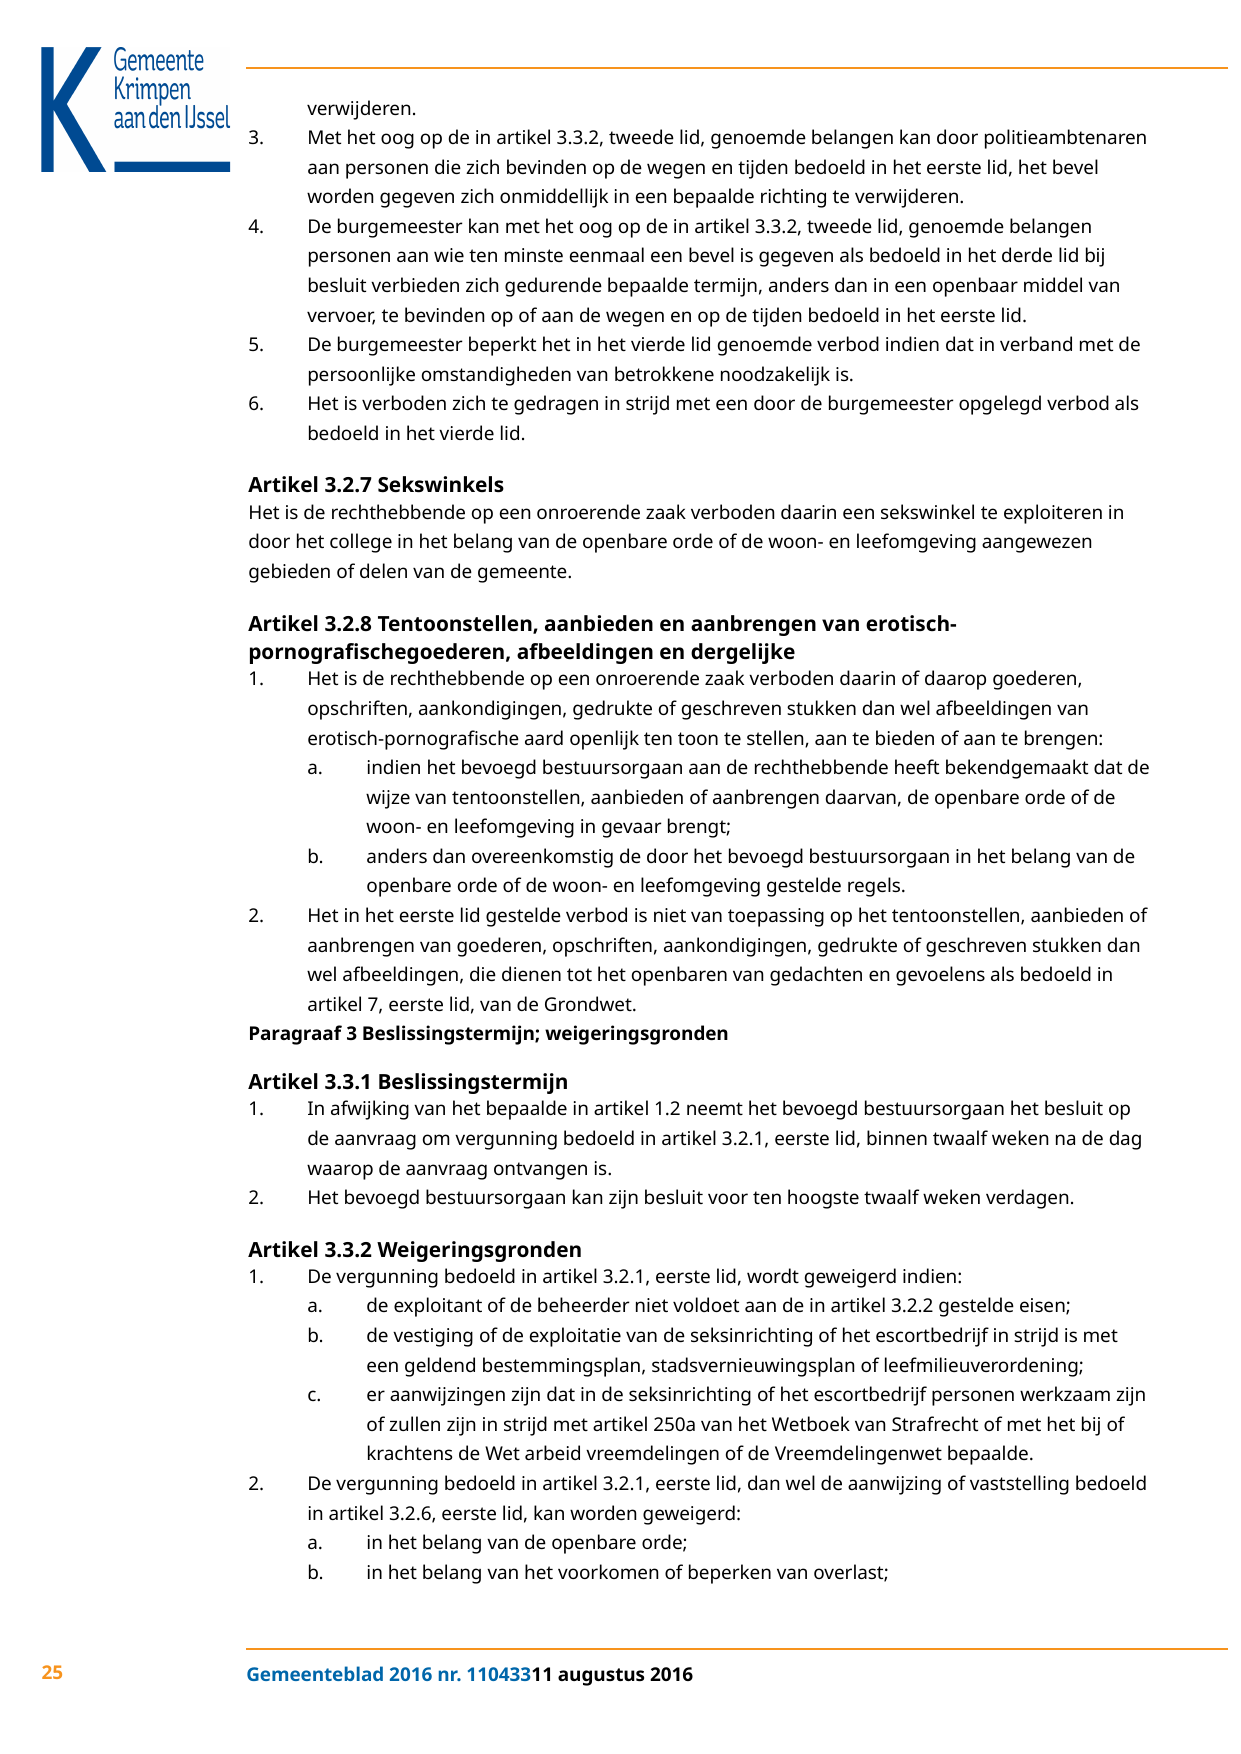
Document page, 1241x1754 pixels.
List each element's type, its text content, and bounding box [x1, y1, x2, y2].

list er aanwijzingen zijn dat in de seksinrichting of het escortbedrijf personen werkzaam zijn of zullen zijn in strijd met artikel 250a van het Wetboek van Strafrecht of met het bij of krachtens de Wet arbeid vreemdelingen of de Vreemdelingenwet bepaalde. [307, 1381, 1152, 1466]
list anders dan overeenkomstig de door het bevoegd bestuursorgaan in het belang van de openbare orde of de woon- en leefomgeving gestelde regels. [307, 843, 1152, 898]
text Het is de rechthebbende op een onroerende zaak verboden daarin een sekswinkel te exploiteren in door het college in het belang van de openbare orde of de woon- en leefomgeving aangewezen gebieden of delen van de gemeente. [248, 499, 1152, 584]
list In afwijking van het bepaalde in artikel 1.2 neemt het bevoegd bestuursorgaan het besluit op de aanvraag om vergunning bedoeld in artikel 3.2.1, eerste lid, binnen twaalf weken na de dag waarop de aanvraag ontvangen is. [248, 1096, 1152, 1180]
list De vergunning bedoeld in artikel 3.2.1, eerste lid, wordt geweigerd indien: [248, 1263, 1152, 1289]
list indien het bevoegd bestuursorgaan aan de rechthebbende heeft bekendgemaakt dat de wijze van tentoonstellen, aanbieden of aanbrengen daarvan, de openbare orde of de woon- en leefomgeving in gevaar brengt; [307, 754, 1152, 839]
list Het is verboden zich te gedragen in strijd met een door de burgemeester opgelegd verbod als bedoeld in het vierde lid. [248, 391, 1152, 446]
list Met het oog op de in artikel 3.3.2, tweede lid, genoemde belangen kan door politieambtenaren aan personen die zich bevinden op de wegen en tijden bedoeld in het eerste lid, het bevel worden gegeven zich onmiddellijk in een bepaalde richting te verwijderen. [248, 124, 1152, 209]
list Het is de rechthebbende op een onroerende zaak verboden daarin of daarop goederen, opschriften, aankondigingen, gedrukte of geschreven stukken dan wel afbeeldingen van erotisch-pornografische aard openlijk ten toon te stellen, aan te bieden of aan te brengen: [248, 666, 1152, 750]
list De vergunning bedoeld in artikel 3.2.1, eerste lid, dan wel de aanwijzing of vaststelling bedoeld in artikel 3.2.6, eerste lid, kan worden geweigerd: [248, 1470, 1152, 1526]
list verwijderen. [248, 95, 1152, 121]
list Het in het eerste lid gestelde verbod is niet van toepassing op het tentoonstellen, aanbieden of aanbrengen van goederen, opschriften, aankondigingen, gedrukte of geschreven stukken dan wel afbeeldingen, die dienen tot het openbaren van gedachten en gevoelens als bedoeld in artikel 7, eerste lid, van de Grondwet. [248, 902, 1152, 1017]
text Artikel 3.2.8 Tentoonstellen, aanbieden en aanbrengen van erotisch-pornografischegoederen, afbeeldingen en dergelijke [248, 609, 1152, 666]
list de exploitant of de beheerder niet voldoet aan de in artikel 3.2.2 gestelde eisen; [307, 1293, 1152, 1318]
list de vestiging of de exploitatie van de seksinrichting of het escortbedrijf in strijd is met een geldend bestemmingsplan, stadsvernieuwingsplan of leefmilieuverordening; [307, 1322, 1152, 1378]
text Artikel 3.3.1 Beslissingstermijn [248, 1067, 1152, 1096]
list Het bevoegd bestuursorgaan kan zijn besluit voor ten hoogste twaalf weken verdagen. [248, 1184, 1152, 1210]
list in het belang van het voorkomen of beperken van overlast; [307, 1559, 1152, 1585]
picture [41, 47, 231, 172]
list De burgemeester kan met het oog op de in artikel 3.3.2, tweede lid, genoemde belangen personen aan wie ten minste eenmaal een bevel is gegeven als bedoeld in het derde lid bij besluit verbieden zich gedurende bepaalde termijn, anders dan in een openbaar middel van vervoer, te bevinden op of aan de wegen en op de tijden bedoeld in het eerste lid. [248, 213, 1152, 328]
text Artikel 3.3.2 Weigeringsgronden [248, 1235, 1152, 1263]
text Artikel 3.2.7 Sekswinkels [248, 471, 1152, 499]
list De burgemeester beperkt het in het vierde lid genoemde verbod indien dat in verband met de persoonlijke omstandigheden van betrokkene noodzakelijk is. [248, 331, 1152, 387]
list in het belang van de openbare orde; [307, 1529, 1152, 1555]
text Paragraaf 3 Beslissingstermijn; weigeringsgronden [248, 1021, 1152, 1046]
